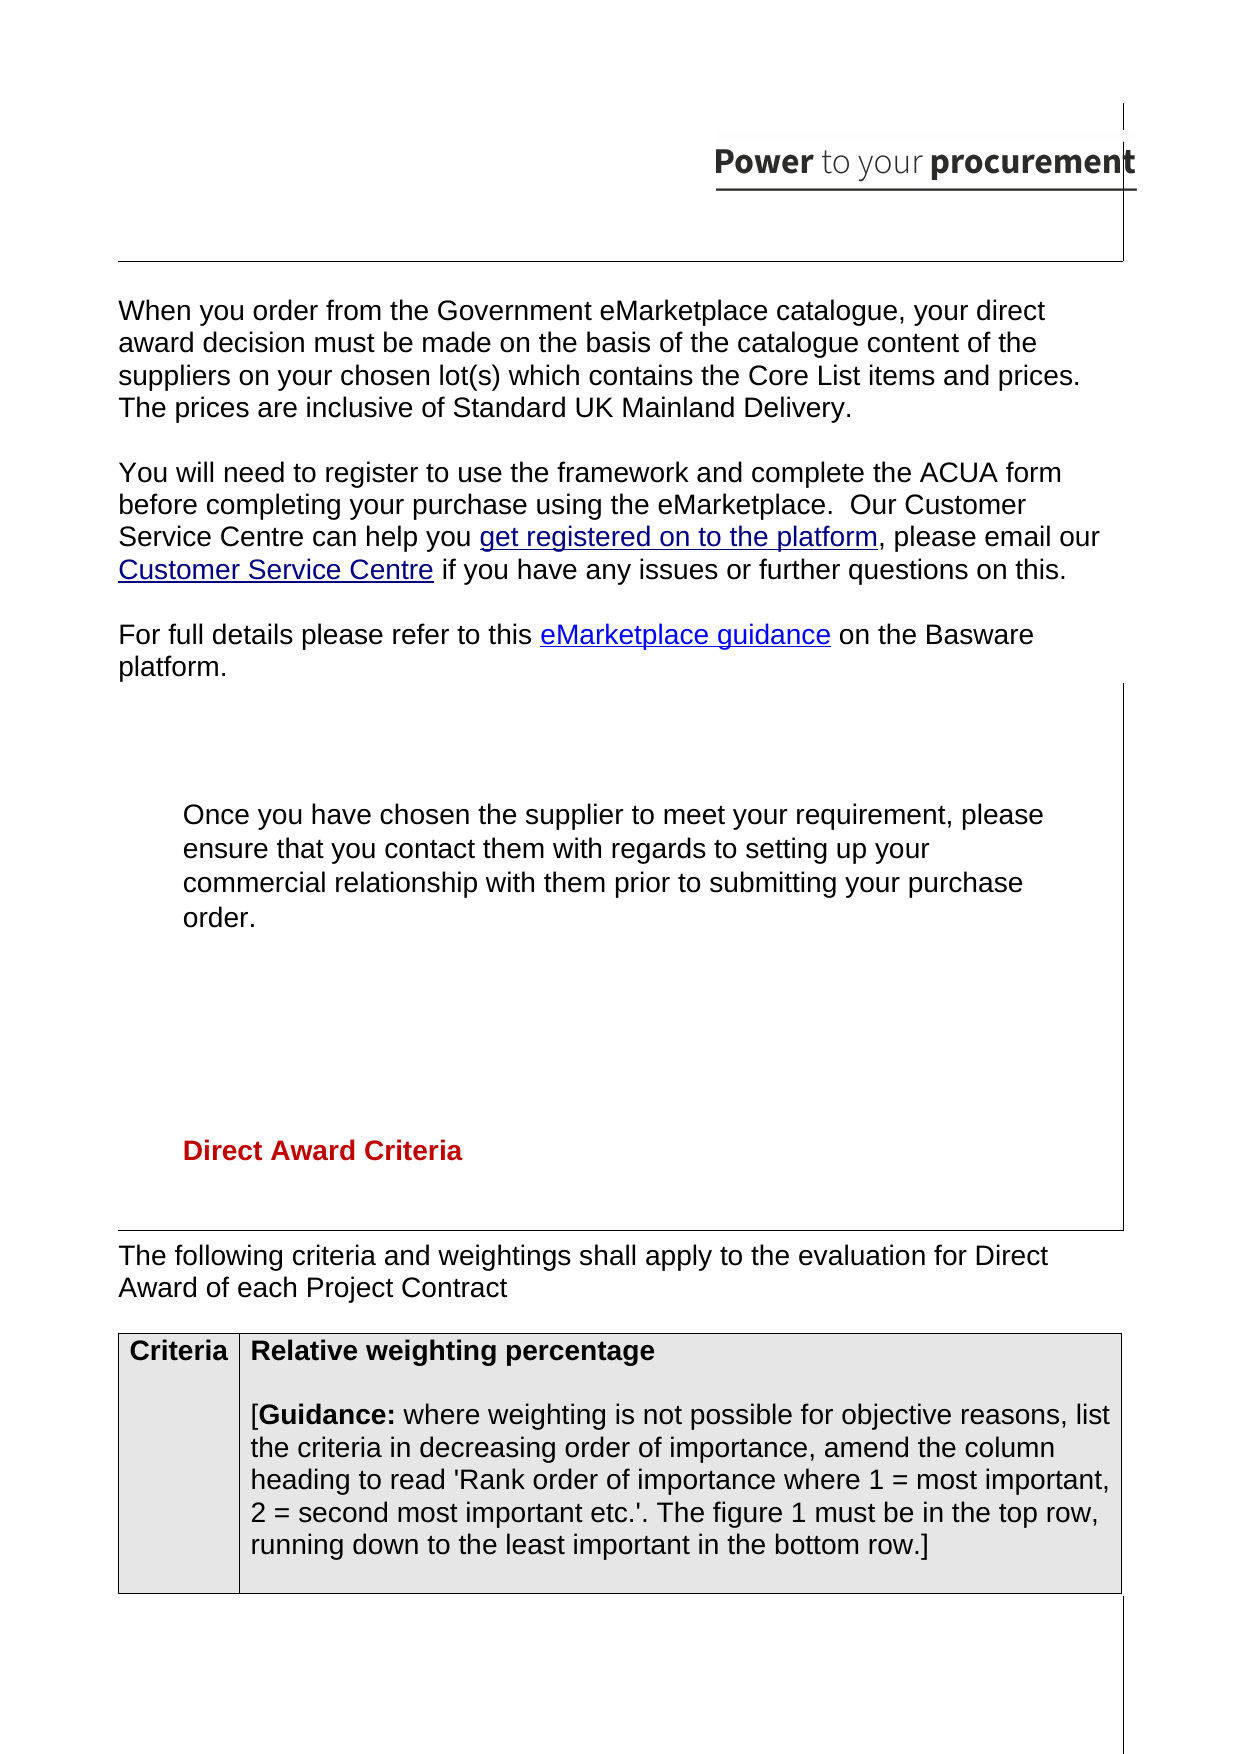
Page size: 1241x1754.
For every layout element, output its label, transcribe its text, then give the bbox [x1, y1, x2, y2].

text The following criteria and weightings shall apply to the evaluation for Direct Award of each Project Contract [118, 1239, 1123, 1304]
table_header Relative weighting percentage [Guidance: where weighting is not possible for objective reasons, list the criteria in decreasing order of importance, amend the column heading to read 'Rank order of importance where 1 = most important, 2 = second most important etc.'. The figure 1 must be in the top row, running down to the least important in the bottom row.] [240, 1334, 1121, 1593]
text Once you have chosen the supplier to meet your requirement, please ensure that you contact them with regards to setting up your commercial relationship with them prior to submitting your purchase order. [118, 733, 1123, 933]
text You will need to register to use the framework and complete the ACUA form before completing your purchase using the eMarketplace. Our Customer Service Centre can help you get registered on to the platform, please email our Customer Service Centre if you have any issues or further questions on this. [118, 456, 1123, 585]
text When you order from the Government eMarketplace catalogue, your direct award decision must be made on the basis of the catalogue content of the suppliers on your chosen lot(s) which contains the Core List items and prices. The prices are inclusive of Standard UK Mainland Delivery. [118, 294, 1123, 423]
table_header Criteria [119, 1334, 239, 1593]
subtitle Direct Award Criteria [118, 1069, 1123, 1230]
text For full details please refer to this eMarketplace guidance on the Basware platform. [118, 618, 1123, 682]
